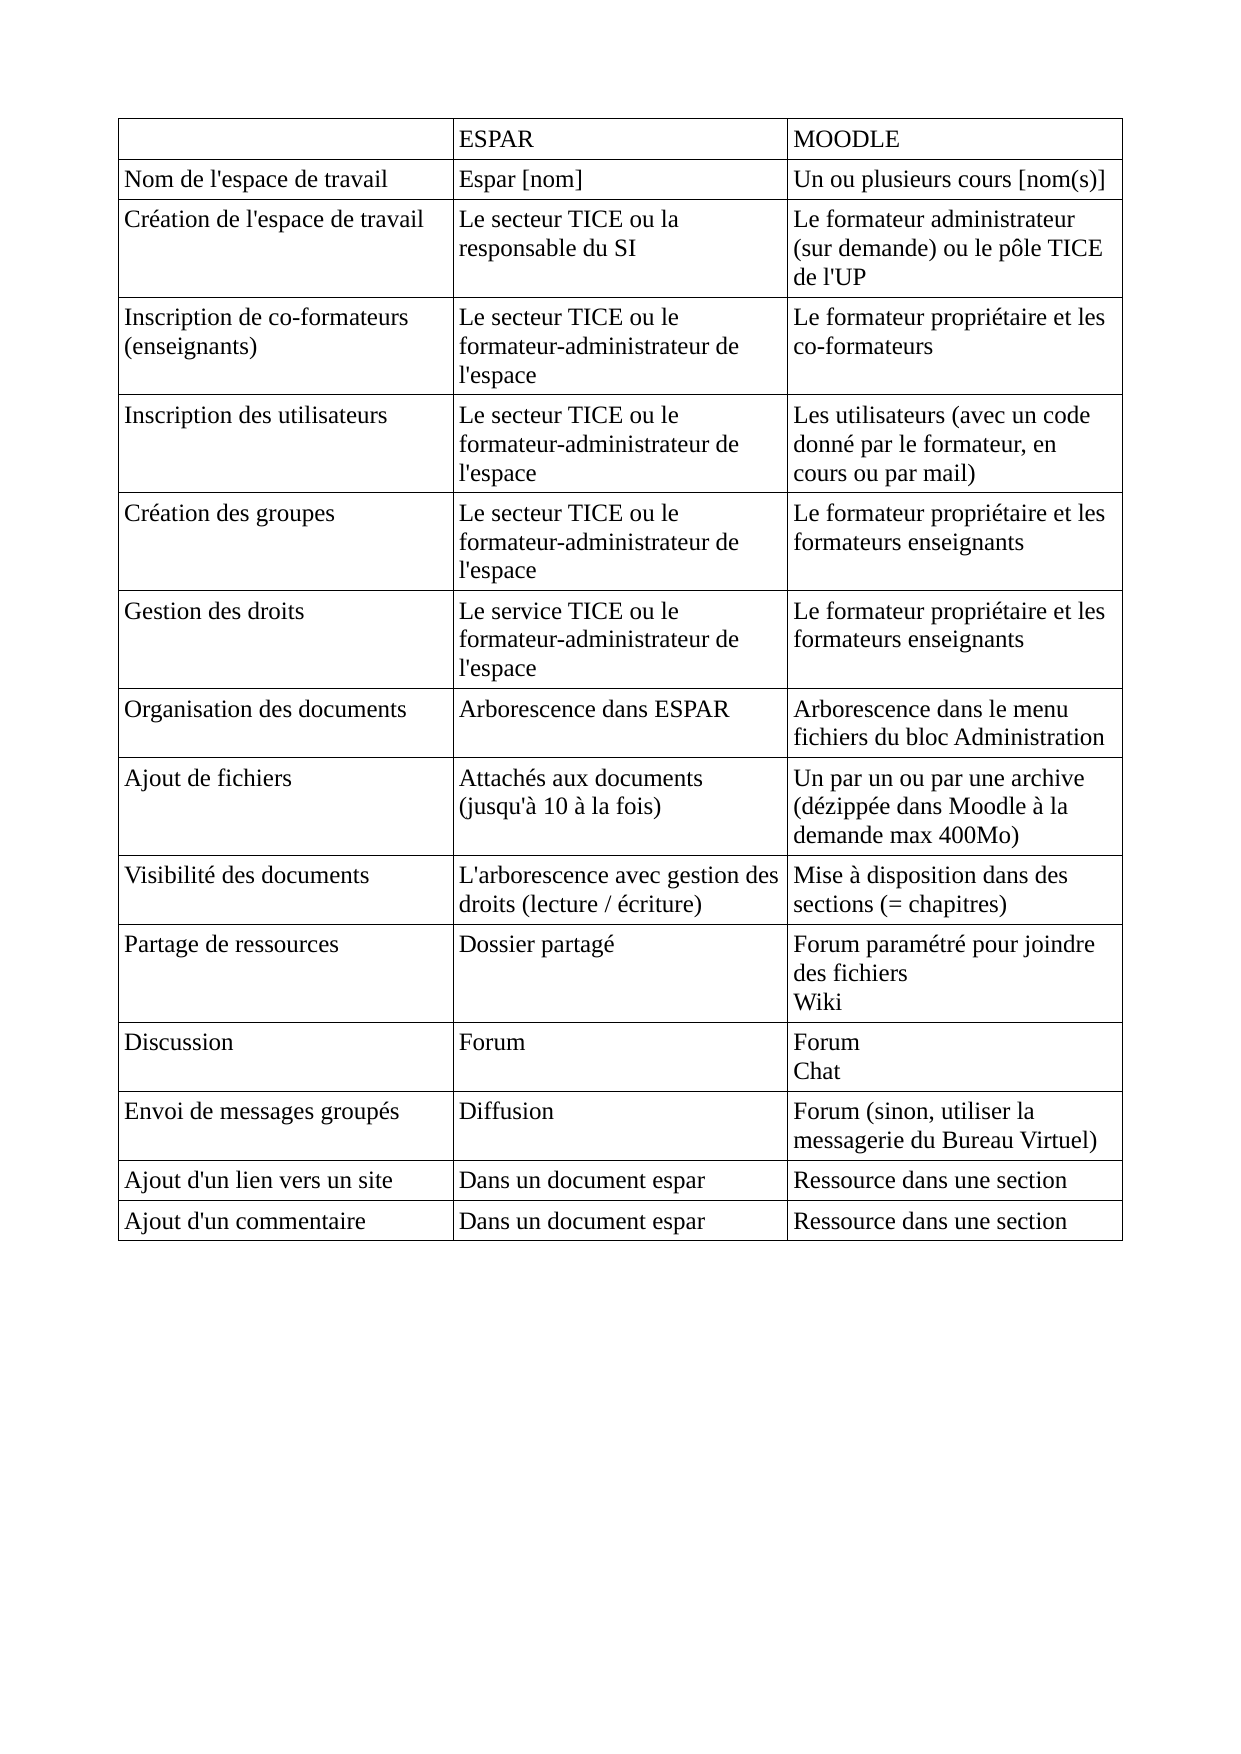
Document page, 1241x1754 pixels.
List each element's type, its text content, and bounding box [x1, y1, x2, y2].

table_cell Inscription de co-formateurs (enseignants) [119, 298, 453, 394]
table_cell Dans un document espar [454, 1161, 787, 1200]
table_cell Un ou plusieurs cours [nom(s)] [788, 160, 1122, 199]
table_cell Ajout d'un commentaire [119, 1201, 453, 1240]
table_cell Arborescence dans le menu fichiers du bloc Administration [788, 689, 1122, 757]
table_cell Inscription des utilisateurs [119, 395, 453, 492]
table_cell Forum paramétré pour joindre des fichiers Wiki [788, 925, 1122, 1022]
table_cell L'arborescence avec gestion des droits (lecture / écriture) [454, 856, 787, 924]
table_cell Espar [nom] [454, 160, 787, 199]
table_cell Le formateur propriétaire et les co-formateurs [788, 298, 1122, 394]
table_cell Attachés aux documents (jusqu'à 10 à la fois) [454, 758, 787, 855]
table_cell Le formateur propriétaire et les formateurs enseignants [788, 591, 1122, 688]
table_cell Le secteur TICE ou le formateur-administrateur de l'espace [454, 493, 787, 590]
table_cell Le formateur propriétaire et les formateurs enseignants [788, 493, 1122, 590]
table_cell Un par un ou par une archive (dézippée dans Moodle à la demande max 400Mo) [788, 758, 1122, 855]
table_cell Dossier partagé [454, 925, 787, 1022]
table_cell Envoi de messages groupés [119, 1092, 453, 1160]
table_cell Création de l'espace de travail [119, 200, 453, 297]
table_cell Les utilisateurs (avec un code donné par le formateur, en cours ou par mail) [788, 395, 1122, 492]
table_cell Le secteur TICE ou le formateur-administrateur de l'espace [454, 395, 787, 492]
table_cell Le secteur TICE ou le formateur-administrateur de l'espace [454, 298, 787, 394]
table_cell Mise à disposition dans des sections (= chapitres) [788, 856, 1122, 924]
table_cell Partage de ressources [119, 925, 453, 1022]
table_cell Visibilité des documents [119, 856, 453, 924]
table_cell Forum (sinon, utiliser la messagerie du Bureau Virtuel) [788, 1092, 1122, 1160]
table_cell Forum [454, 1023, 787, 1091]
table_cell Arborescence dans ESPAR [454, 689, 787, 757]
table_cell Forum Chat [788, 1023, 1122, 1091]
table_cell Le service TICE ou le formateur-administrateur de l'espace [454, 591, 787, 688]
table_cell Ajout d'un lien vers un site [119, 1161, 453, 1200]
table_cell Ressource dans une section [788, 1201, 1122, 1240]
table_cell Organisation des documents [119, 689, 453, 757]
table_cell Diffusion [454, 1092, 787, 1160]
table_header [119, 119, 453, 158]
table_cell Le secteur TICE ou la responsable du SI [454, 200, 787, 297]
table_cell Discussion [119, 1023, 453, 1091]
table_cell Dans un document espar [454, 1201, 787, 1240]
table_cell Ajout de fichiers [119, 758, 453, 855]
table_cell Création des groupes [119, 493, 453, 590]
table_cell Nom de l'espace de travail [119, 160, 453, 199]
table_cell Le formateur administrateur (sur demande) ou le pôle TICE de l'UP [788, 200, 1122, 297]
table_header MOODLE [788, 119, 1122, 158]
table_cell Ressource dans une section [788, 1161, 1122, 1200]
table_cell Gestion des droits [119, 591, 453, 688]
table_header ESPAR [454, 119, 787, 158]
